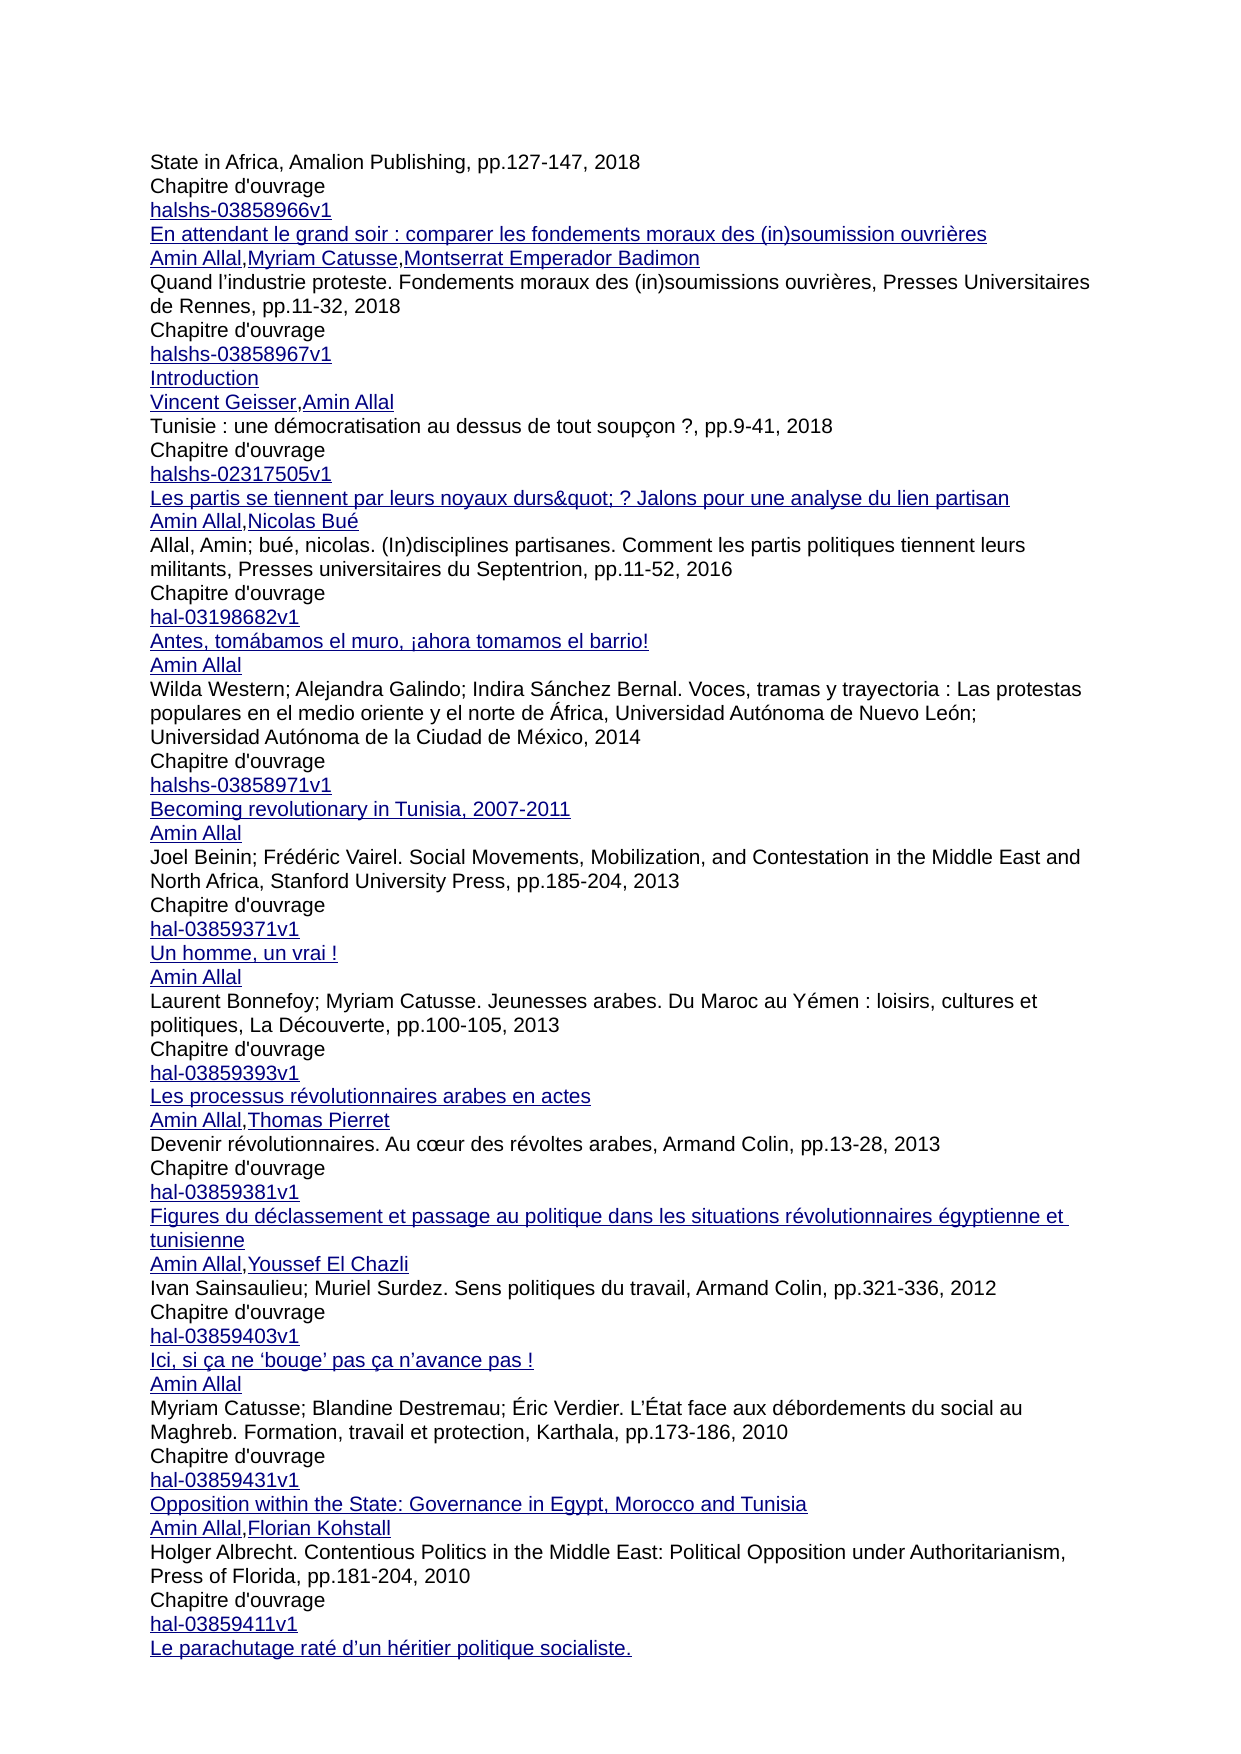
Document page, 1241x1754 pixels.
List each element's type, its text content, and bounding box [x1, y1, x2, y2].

table_cell Ici, si ça ne ‘bouge’ pas ça n’avance pas ! Amin Allal Myriam Catusse; Blandine Destremau; Éric Verdier. L’État face aux débordements du social au Maghreb. Formation, travail et protection, Karthala, pp.173-186, 2010 Chapitre d'ouvrage hal-03859431v1 [150, 1348, 1090, 1492]
table_cell Antes, tomábamos el muro, ¡ahora tomamos el barrio! Amin Allal Wilda Western; Alejandra Galindo; Indira Sánchez Bernal. Voces, tramas y trayectoria : Las protestas populares en el medio oriente y el norte de África, Universidad Autónoma de Nuevo León; Universidad Autónoma de la Ciudad de México, 2014 Chapitre d'ouvrage halshs-03858971v1 [150, 629, 1090, 797]
table_cell Opposition within the State: Governance in Egypt, Morocco and Tunisia Amin Allal,Florian Kohstall Holger Albrecht. Contentious Politics in the Middle East: Political Opposition under Authoritarianism, Press of Florida, pp.181-204, 2010 Chapitre d'ouvrage hal-03859411v1 [150, 1492, 1090, 1635]
table_cell Le parachutage raté d’un héritier politique socialiste. [150, 1635, 1090, 1659]
table_cell Un homme, un vrai ! Amin Allal Laurent Bonnefoy; Myriam Catusse. Jeunesses arabes. Du Maroc au Yémen : loisirs, cultures et politiques, La Découverte, pp.100-105, 2013 Chapitre d'ouvrage hal-03859393v1 [150, 941, 1090, 1084]
table_cell Becoming revolutionary in Tunisia, 2007-2011 Amin Allal Joel Beinin; Frédéric Vairel. Social Movements, Mobilization, and Contestation in the Middle East and North Africa, Stanford University Press, pp.185-204, 2013 Chapitre d'ouvrage hal-03859371v1 [150, 797, 1090, 941]
table_cell Figures du déclassement et passage au politique dans les situations révolutionnaires égyptienne et tunisienne Amin Allal,Youssef El Chazli Ivan Sainsaulieu; Muriel Surdez. Sens politiques du travail, Armand Colin, pp.321-336, 2012 Chapitre d'ouvrage hal-03859403v1 [150, 1204, 1090, 1348]
table_cell En attendant le grand soir : comparer les fondements moraux des (in)soumission ouvrières Amin Allal,Myriam Catusse,Montserrat Emperador Badimon Quand l’industrie proteste. Fondements moraux des (in)soumissions ouvrières, Presses Universitaires de Rennes, pp.11-32, 2018 Chapitre d'ouvrage halshs-03858967v1 [150, 222, 1090, 366]
table_cell Les processus révolutionnaires arabes en actes Amin Allal,Thomas Pierret Devenir révolutionnaires. Au cœur des révoltes arabes, Armand Colin, pp.13-28, 2013 Chapitre d'ouvrage hal-03859381v1 [150, 1084, 1090, 1204]
table_cell Les partis se tiennent par leurs noyaux durs&quot; ? Jalons pour une analyse du lien partisan Amin Allal,Nicolas Bué Allal, Amin; bué, nicolas. (In)disciplines partisanes. Comment les partis politiques tiennent leurs militants, Presses universitaires du Septentrion, pp.11-52, 2016 Chapitre d'ouvrage hal-03198682v1 [150, 485, 1090, 629]
table_cell State in Africa, Amalion Publishing, pp.127-147, 2018 Chapitre d'ouvrage halshs-03858966v1 [150, 150, 1090, 222]
table_cell Introduction Vincent Geisser,Amin Allal Tunisie : une démocratisation au dessus de tout soupçon ?, pp.9-41, 2018 Chapitre d'ouvrage halshs-02317505v1 [150, 366, 1090, 485]
